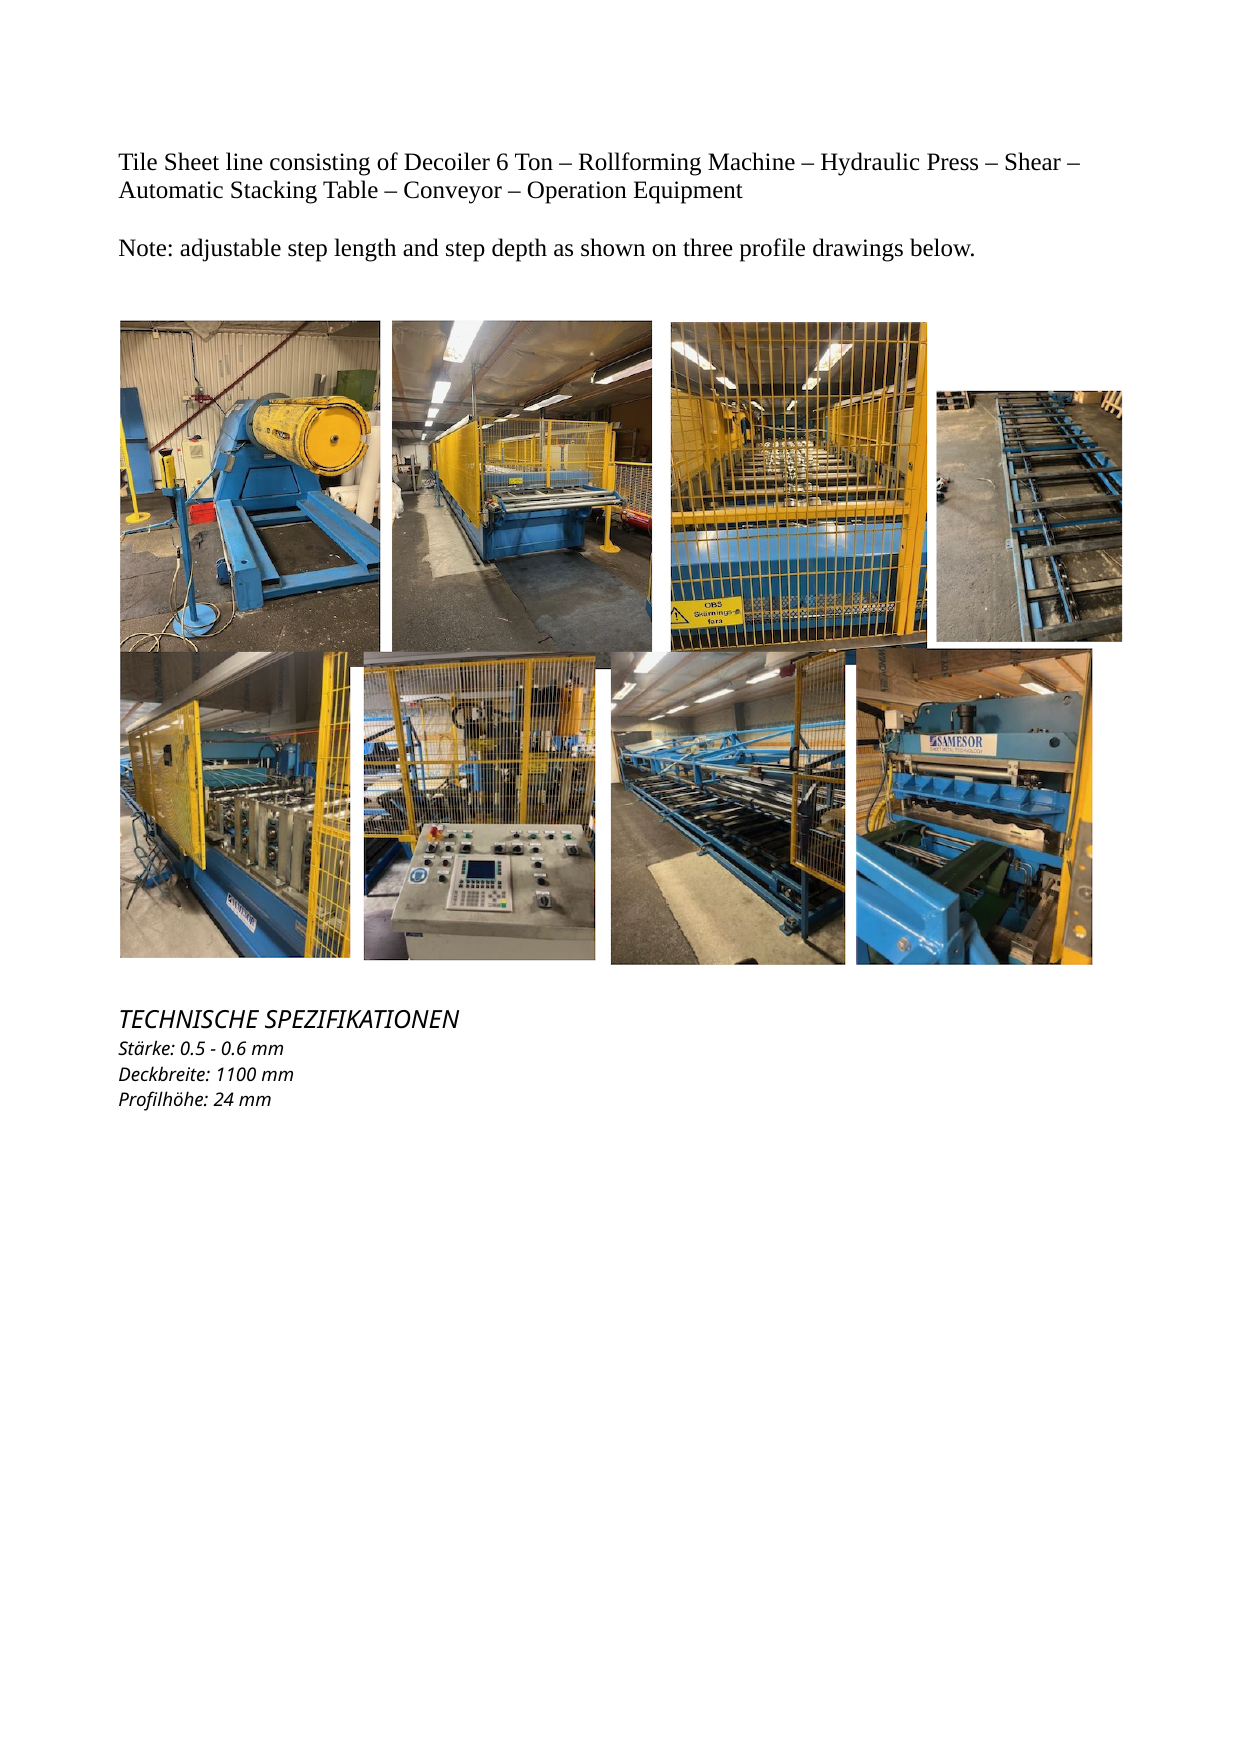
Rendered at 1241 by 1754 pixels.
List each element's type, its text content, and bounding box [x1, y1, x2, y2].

text Profilhöhe: 24 mm [118, 1087, 1122, 1112]
text Tile Sheet line consisting of Decoiler 6 Ton – Rollforming Machine – Hydraulic Press – Shear – Automatic Stacking Table – Conveyor – Operation Equipment [118, 147, 1122, 204]
text Note: adjustable step length and step depth as shown on three profile drawings below. [118, 233, 1122, 262]
picture [118, 319, 1123, 973]
text Deckbreite: 1100 mm [118, 1061, 1122, 1087]
text Stärke: 0.5 - 0.6 mm [118, 1036, 1122, 1061]
text TECHNISCHE SPEZIFIKATIONEN [118, 1001, 1122, 1036]
